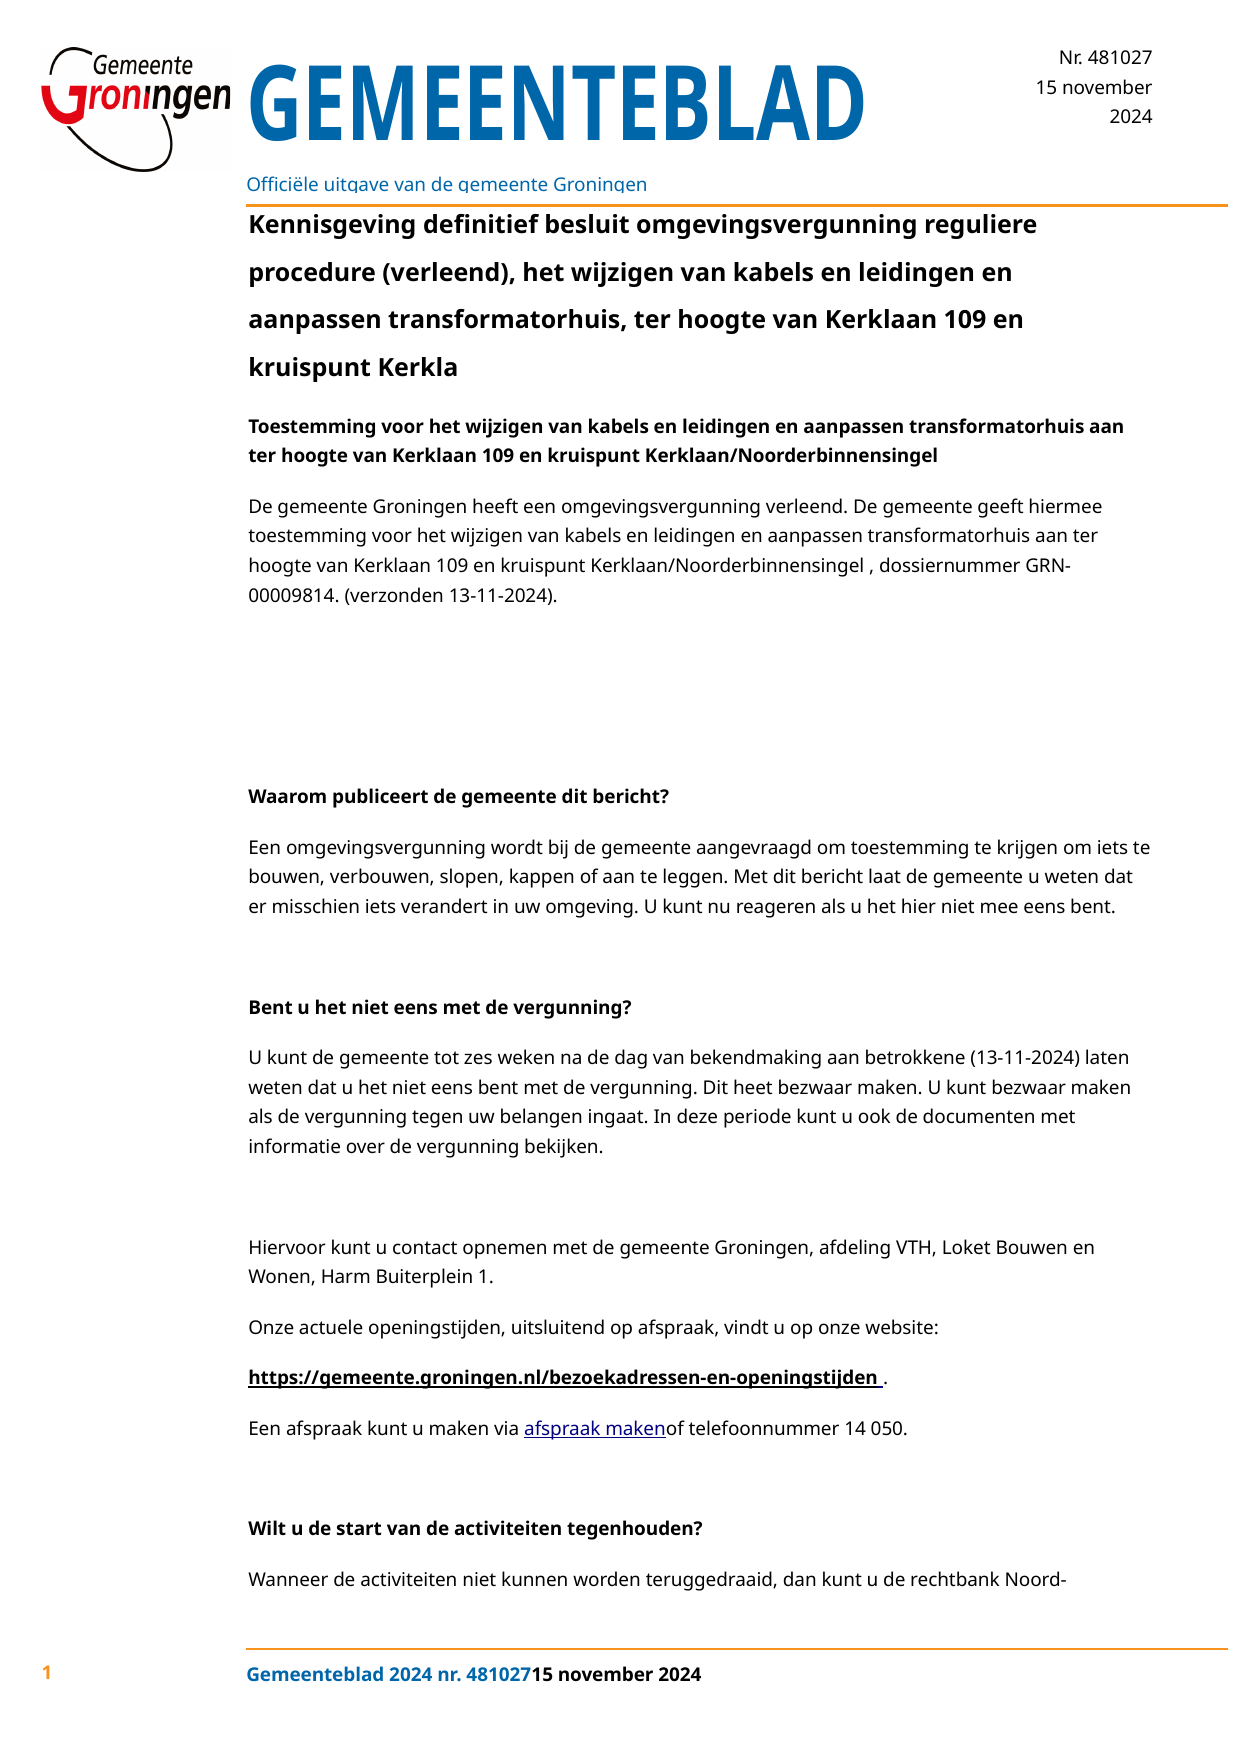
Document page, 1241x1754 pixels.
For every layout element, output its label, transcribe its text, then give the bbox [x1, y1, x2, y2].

text Onze actuele openingstijden, uitsluitend op afspraak, vindt u op onze website: [248, 1314, 1152, 1340]
text Wanneer de activiteiten niet kunnen worden teruggedraaid, dan kunt u de rechtbank Noord- [248, 1566, 1152, 1592]
text De gemeente Groningen heeft een omgevingsvergunning verleend. De gemeente geeft hiermee toestemming voor het wijzigen van kabels en leidingen en aanpassen transformatorhuis aan ter hoogte van Kerklaan 109 en kruispunt Kerklaan/Noorderbinnensingel , dossiernummer GRN-00009814. (verzonden 13-11-2024). [248, 493, 1152, 608]
text Hiervoor kunt u contact opnemen met de gemeente Groningen, afdeling VTH, Loket Bouwen en Wonen, Harm Buiterplein 1. [248, 1234, 1152, 1289]
picture [41, 47, 231, 172]
text Een afspraak kunt u maken via afspraak makenof telefoonnummer 14 050. [248, 1415, 1152, 1441]
text https://gemeente.groningen.nl/bezoekadressen-en-openingstijden . [248, 1364, 1152, 1390]
text Een omgevingsvergunning wordt bij de gemeente aangevraagd om toestemming te krijgen om iets te bouwen, verbouwen, slopen, kappen of aan te leggen. Met dit bericht laat de gemeente u weten dat er misschien iets verandert in uw omgeving. U kunt nu reageren als u het hier niet mee eens bent. [248, 834, 1152, 919]
text Waarom publiceert de gemeente dit bericht? [248, 783, 1152, 809]
text Bent u het niet eens met de vergunning? [248, 994, 1152, 1020]
text Toestemming voor het wijzigen van kabels en leidingen en aanpassen transformatorhuis aan ter hoogte van Kerklaan 109 en kruispunt Kerklaan/Noorderbinnensingel [248, 413, 1152, 468]
text Wilt u de start van de activiteiten tegenhouden? [248, 1516, 1152, 1541]
text U kunt de gemeente tot zes weken na de dag van bekendmaking aan betrokkene (13-11-2024) laten weten dat u het niet eens bent met de vergunning. Dit heet bezwaar maken. U kunt bezwaar maken als de vergunning tegen uw belangen ingaat. In deze periode kunt u ook de documenten met informatie over de vergunning bekijken. [248, 1044, 1152, 1159]
text Kennisgeving definitief besluit omgevingsvergunning reguliere procedure (verleend), het wijzigen van kabels en leidingen en aanpassen transformatorhuis, ter hoogte van Kerklaan 109 en kruispunt Kerkla [248, 207, 1152, 384]
